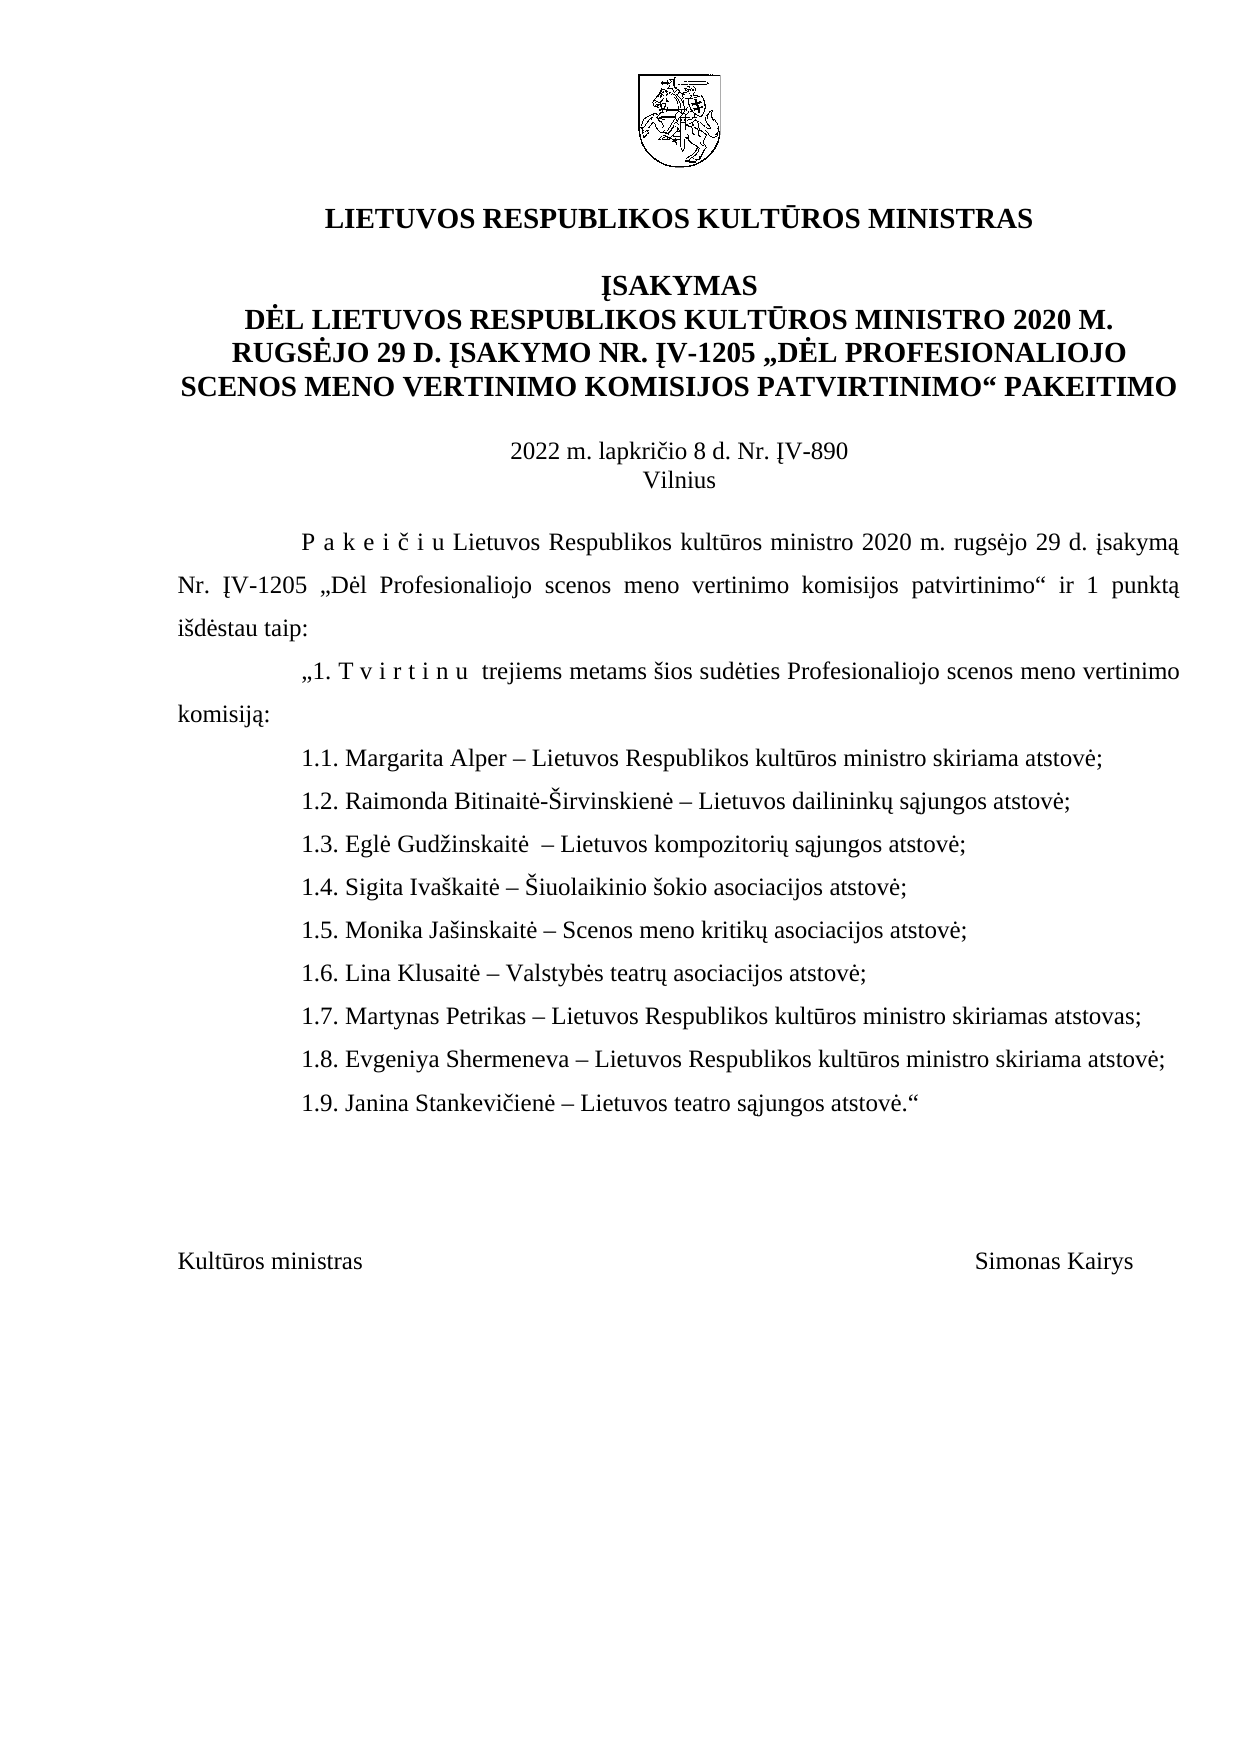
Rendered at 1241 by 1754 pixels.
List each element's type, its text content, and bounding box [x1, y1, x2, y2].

text Vilnius [177, 465, 1181, 493]
text LIETUVOS RESPUBLIKOS KULTŪROS MINISTRAS [177, 201, 1181, 235]
text 1.9. Janina Stankevičienė – Lietuvos teatro sąjungos atstovė.“ [177, 1088, 1181, 1116]
text 1.4. Sigita Ivaškaitė – Šiuolaikinio šokio asociacijos atstovė; [177, 872, 1181, 901]
text 1.6. Lina Klusaitė – Valstybės teatrų asociacijos atstovė; [177, 958, 1181, 987]
text 1.5. Monika Jašinskaitė – Scenos meno kritikų asociacijos atstovė; [177, 915, 1181, 944]
text DĖL LIETUVOS RESPUBLIKOS KULTŪROS MINISTRO 2020 M. RUGSĖJO 29 D. ĮSAKYMO NR. ĮV-1205 „DĖL PROFESIONALIOJO SCENOS MENO VERTINIMO KOMISIJOS PATVIRTINIMO“ PAKEITIMO [177, 302, 1181, 402]
text 1.2. Raimonda Bitinaitė-Širvinskienė – Lietuvos dailininkų sąjungos atstovė; [177, 786, 1181, 814]
text Kultūros ministras Simonas Kairys [177, 1246, 1181, 1274]
text 2022 m. lapkričio 8 d. Nr. ĮV-890 [177, 436, 1181, 465]
text 1.1. Margarita Alper – Lietuvos Respublikos kultūros ministro skiriama atstovė; [177, 743, 1181, 771]
text „1. T v i r t i n u trejiems metams šios sudėties Profesionaliojo scenos meno vertinimo komisiją: [177, 656, 1181, 728]
text ĮSAKYMAS [177, 268, 1181, 302]
text 1.8. Evgeniya Shermeneva – Lietuvos Respublikos kultūros ministro skiriama atstovė; [177, 1044, 1181, 1073]
text 1.7. Martynas Petrikas – Lietuvos Respublikos kultūros ministro skiriamas atstovas; [177, 1001, 1181, 1030]
text P a k e i č i u Lietuvos Respublikos kultūros ministro 2020 m. rugsėjo 29 d. įsakymą Nr. ĮV-1205 „Dėl Profesionaliojo scenos meno vertinimo komisijos patvirtinimo“ ir 1 punktą išdėstau taip: [177, 527, 1181, 642]
text 1.3. Eglė Gudžinskaitė – Lietuvos kompozitorių sąjungos atstovė; [177, 829, 1181, 858]
